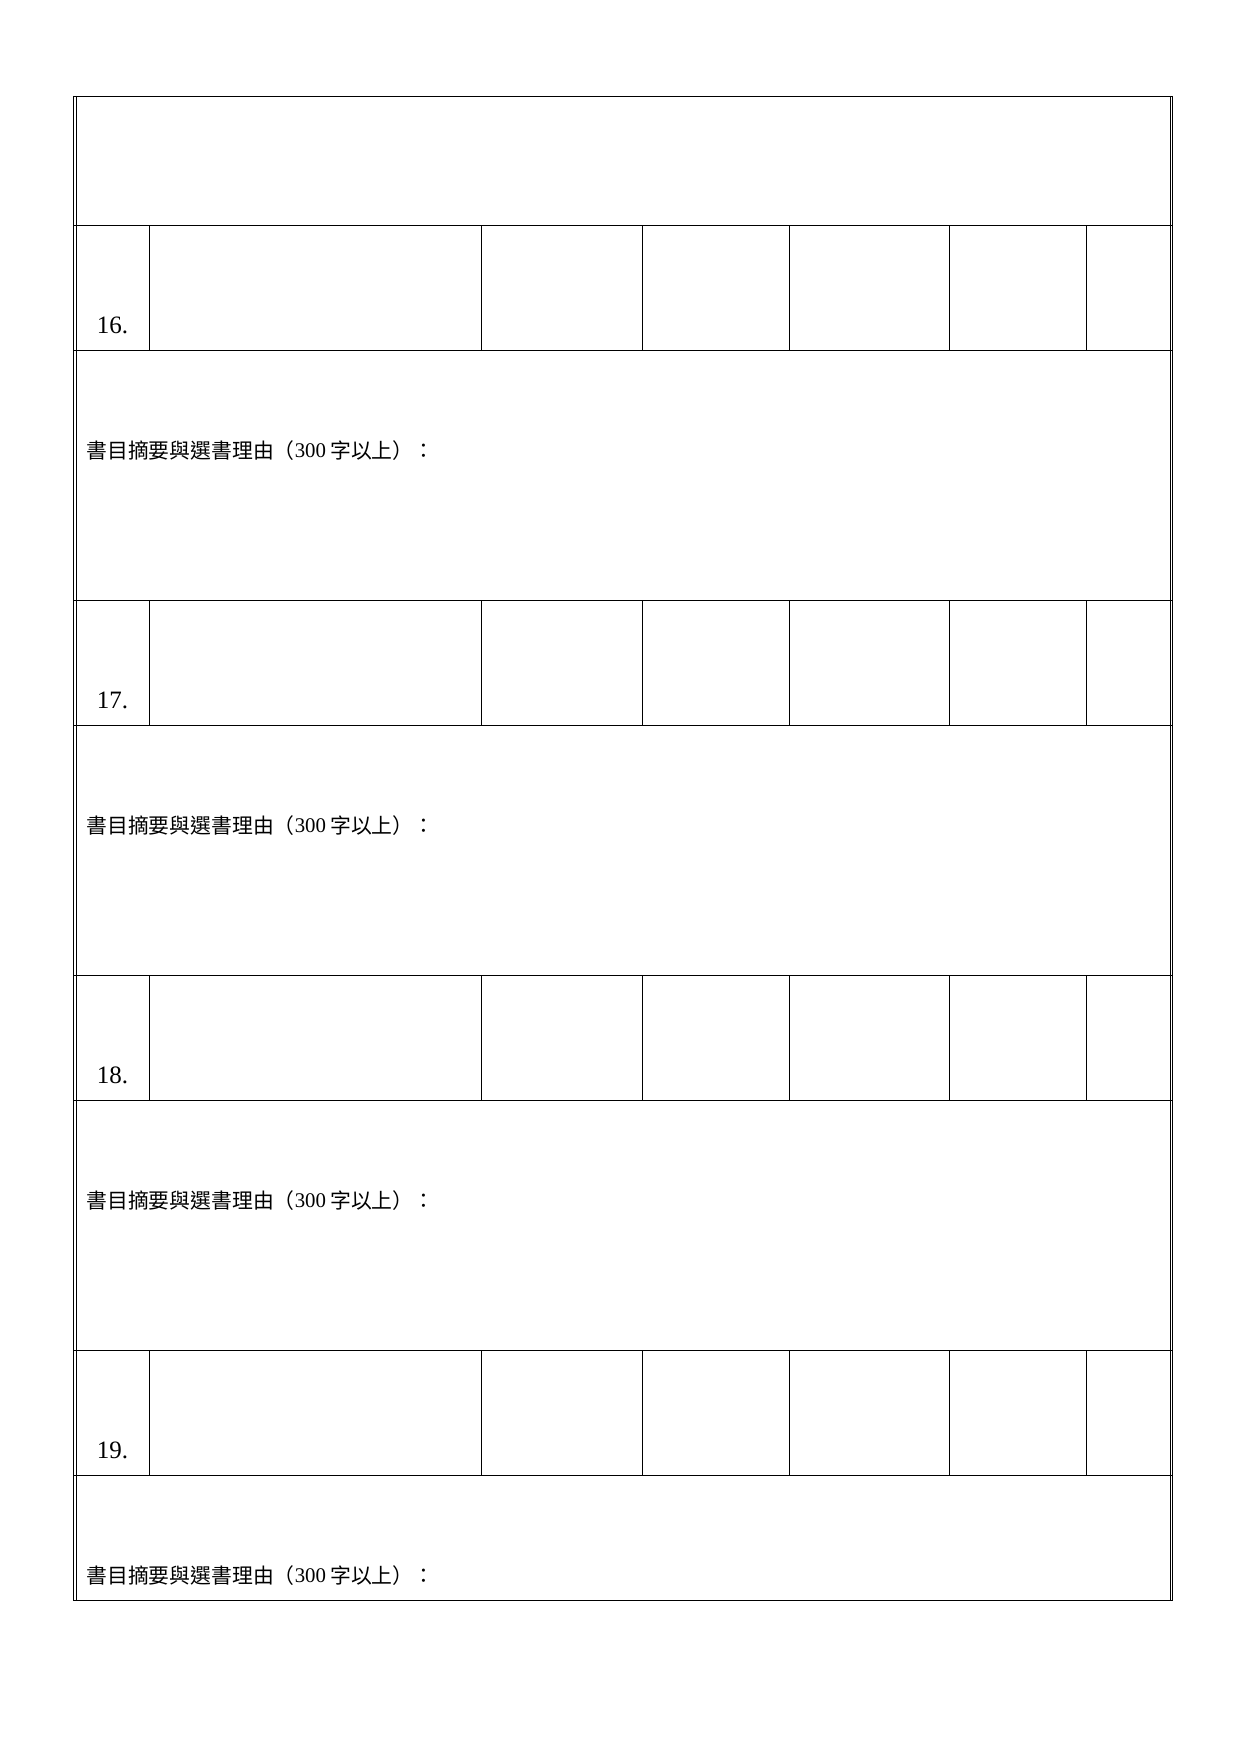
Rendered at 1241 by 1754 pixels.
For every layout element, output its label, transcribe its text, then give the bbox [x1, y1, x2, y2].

table_cell [950, 1351, 1086, 1475]
table_cell 書目摘要與選書理由（300字以上）： [77, 1101, 1170, 1350]
table_cell 17. [77, 601, 149, 725]
table_cell 書目摘要與選書理由（300字以上）： [77, 1476, 1170, 1600]
table_cell [1087, 601, 1170, 725]
table_cell [950, 976, 1086, 1100]
table_cell 19. [77, 1351, 149, 1475]
table_cell [77, 97, 1170, 225]
table_cell [643, 976, 789, 1100]
table_cell [150, 601, 481, 725]
table_cell [790, 601, 949, 725]
table_cell [482, 1351, 642, 1475]
table_cell [950, 226, 1086, 350]
table_cell [482, 601, 642, 725]
table_cell [150, 226, 481, 350]
table_cell [482, 226, 642, 350]
table_cell [790, 1351, 949, 1475]
table_cell [790, 226, 949, 350]
table_cell [950, 601, 1086, 725]
table_cell [790, 976, 949, 1100]
table_cell 書目摘要與選書理由（300字以上）： [77, 726, 1170, 975]
table_cell 16. [77, 226, 149, 350]
table_cell 書目摘要與選書理由（300字以上）： [77, 351, 1170, 600]
table_cell [643, 601, 789, 725]
table_cell [1087, 976, 1170, 1100]
table_cell [1087, 1351, 1170, 1475]
table_cell [150, 1351, 481, 1475]
table_cell [482, 976, 642, 1100]
table_cell [1087, 226, 1170, 350]
table_cell [150, 976, 481, 1100]
table_cell [643, 1351, 789, 1475]
table_cell 18. [77, 976, 149, 1100]
table_cell [643, 226, 789, 350]
